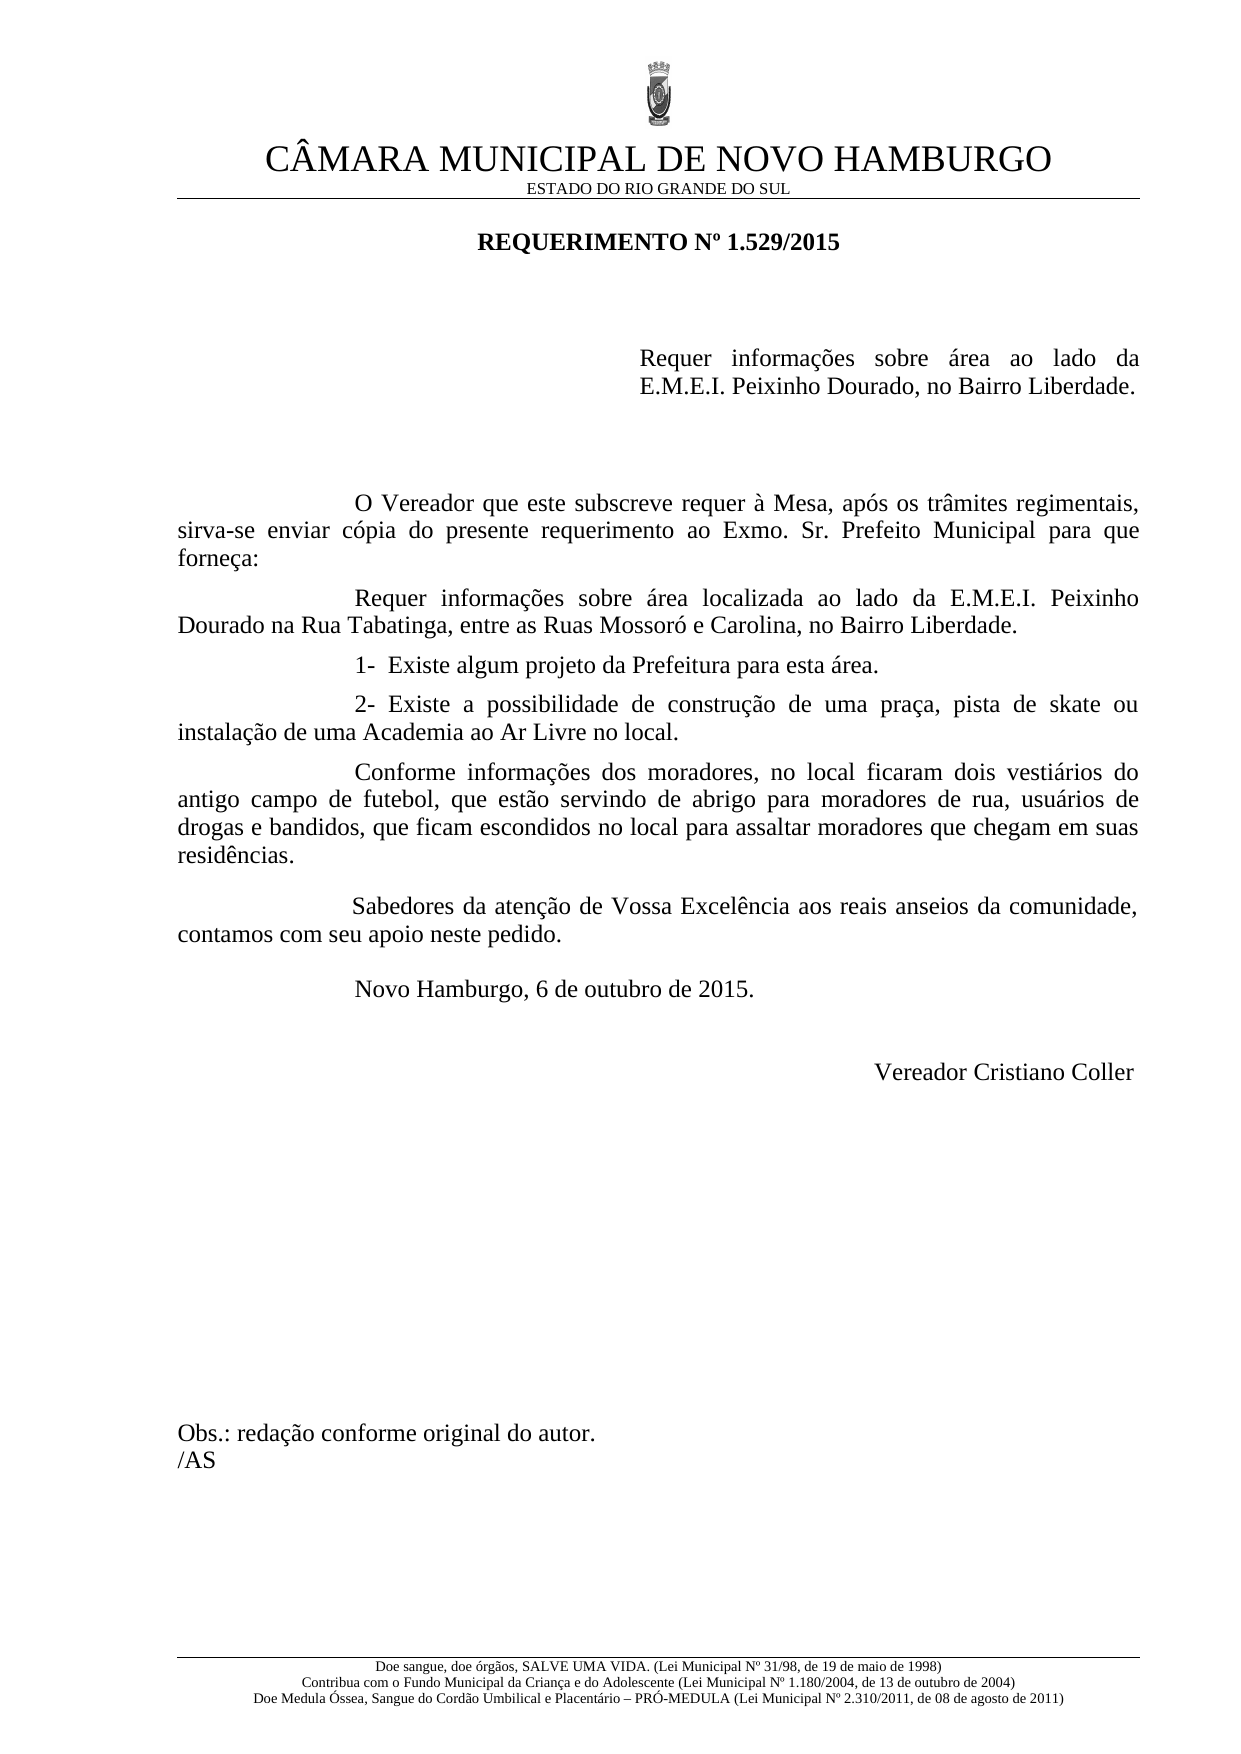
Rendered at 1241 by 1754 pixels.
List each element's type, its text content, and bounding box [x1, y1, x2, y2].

text Obs.: redação conforme original do autor. [177, 1419, 1140, 1446]
text O Vereador que este subscreve requer à Mesa, após os trâmites regimentais, sirva-se enviar cópia do presente requerimento ao Exmo. Sr. Prefeito Municipal para que forneça: [177, 489, 1140, 572]
text Requer informações sobre área localizada ao lado da E.M.E.I. Peixinho Dourado na Rua Tabatinga, entre as Ruas Mossoró e Carolina, no Bairro Liberdade. [177, 584, 1140, 639]
text 1- Existe algum projeto da Prefeitura para esta área. [177, 651, 1140, 679]
text Novo Hamburgo, 6 de outubro de 2015. [177, 975, 1140, 1003]
text Vereador Cristiano Coller [177, 1058, 1140, 1086]
text Conforme informações dos moradores, no local ficaram dois vestiários do antigo campo de futebol, que estão servindo de abrigo para moradores de rua, usuários de drogas e bandidos, que ficam escondidos no local para assaltar moradores que chegam em suas residências. [177, 758, 1140, 869]
text Requer informações sobre área ao lado da E.M.E.I. Peixinho Dourado, no Bairro Liberdade. [639, 344, 1140, 400]
list Sabedores da atenção de Vossa Excelência aos reais anseios da comunidade, contamos com seu apoio neste pedido. [177, 892, 1140, 948]
text 2- Existe a possibilidade de construção de uma praça, pista de skate ou instalação de uma Academia ao Ar Livre no local. [177, 691, 1140, 746]
text /AS [177, 1446, 1140, 1474]
text REQUERIMENTO Nº 1.529/2015 [177, 228, 1140, 256]
